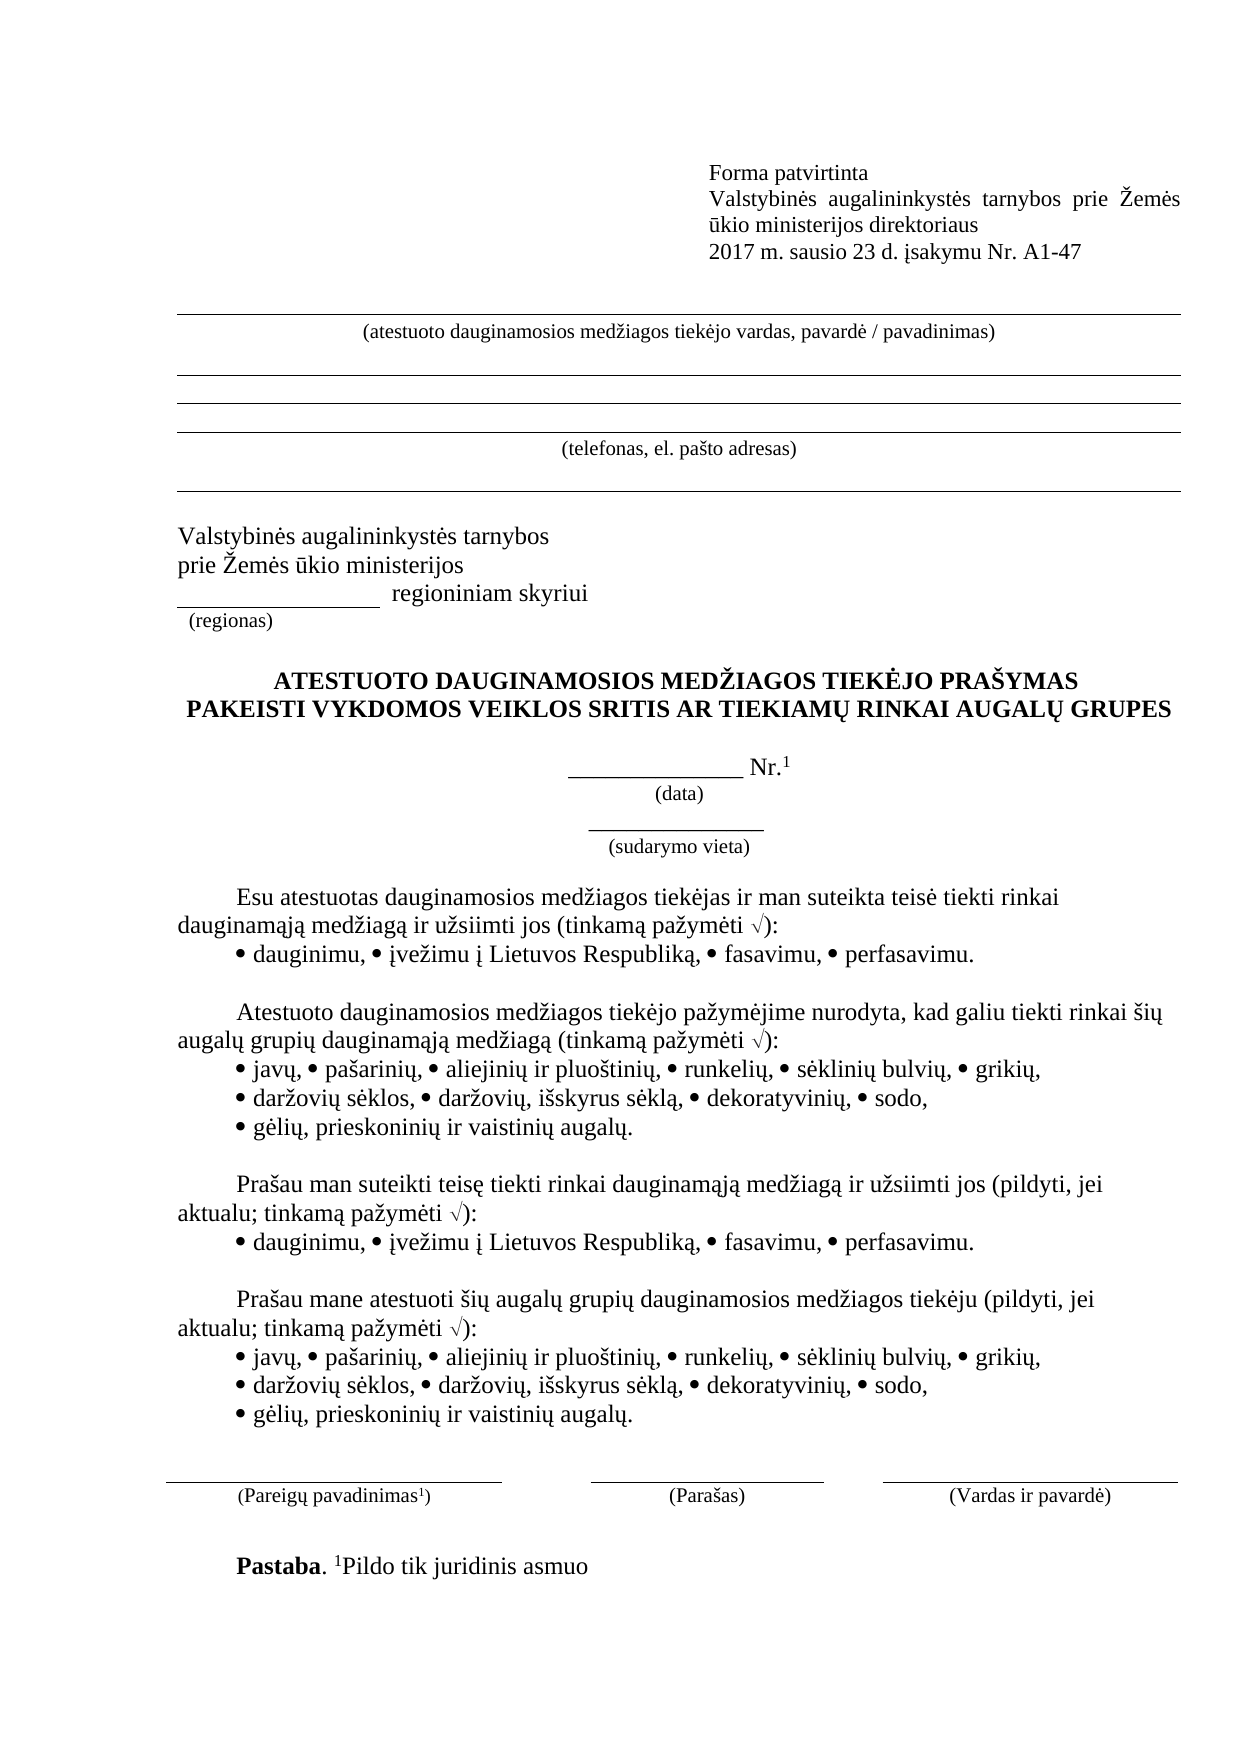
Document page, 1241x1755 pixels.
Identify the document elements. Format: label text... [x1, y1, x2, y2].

table_header [177, 264, 1181, 314]
table_header [166, 1452, 502, 1482]
text (sudarymo vieta) [177, 833, 1181, 858]
table_cell (atestuoto dauginamosios medžiagos tiekėjo vardas, pavardė / pavadinimas) [177, 315, 1181, 375]
text Prašau mane atestuoti šių augalų grupių dauginamosios medžiagos tiekėju (pildyti, jei aktualu; tinkamą pažymėti ): [177, 1284, 1181, 1342]
text Valstybinės augalininkystės tarnybos prie Žemės ūkio ministerijos direktoriaus [709, 185, 1181, 238]
table_cell (Parašas) [591, 1483, 823, 1512]
table_cell (Pareigų pavadinimas1) [166, 1483, 502, 1512]
table_cell (Vardas ir pavardė) [883, 1483, 1178, 1512]
text ______________ Nr.1 [177, 752, 1181, 781]
text Esu atestuotas dauginamosios medžiagos tiekėjas ir man suteikta teisė tiekti rinkai dauginamąją medžiagą ir užsiimti jos (tinkamą pažymėti ): [177, 882, 1181, 939]
table_header [591, 1452, 823, 1482]
text Valstybinės augalininkystės tarnybos [177, 521, 1181, 550]
text Prašau man suteikti teisę tiekti rinkai dauginamąją medžiagą ir užsiimti jos (pildyti, jei aktualu; tinkamą pažymėti ): [177, 1169, 1181, 1227]
table_header [883, 1452, 1178, 1482]
text  gėlių, prieskoninių ir vaistinių augalų. [177, 1399, 1181, 1428]
table_cell [824, 1482, 882, 1512]
text  dauginimu,  įvežimu į Lietuvos Respubliką,  fasavimu,  perfasavimu. [177, 1227, 1181, 1255]
table_header [824, 1452, 882, 1482]
text PAKEISTI VYKDOMOS VEIKLOS SRITIS AR TIEKIAMŲ RINKAI AUGALŲ GRUPES [177, 694, 1181, 723]
text prie Žemės ūkio ministerijos [177, 550, 1181, 578]
text Atestuoto dauginamosios medžiagos tiekėjo pažymėjime nurodyta, kad galiu tiekti rinkai šių augalų grupių dauginamąją medžiagą (tinkamą pažymėti ): [177, 997, 1181, 1054]
text ATESTUOTO DAUGINAMOSIOS MEDŽIAGOS TIEKĖJO PRAŠYMAS [177, 666, 1181, 694]
table_cell [177, 404, 1181, 432]
text ______________ [177, 805, 1181, 833]
table_cell [380, 607, 1204, 637]
table_header regioniniam skyriui [380, 579, 1204, 607]
text  dauginimu,  įvežimu į Lietuvos Respubliką,  fasavimu,  perfasavimu. [207, 939, 1181, 968]
text  daržovių sėklos,  daržovių, išskyrus sėklą,  dekoratyvinių,  sodo, [177, 1370, 1181, 1399]
table_header [177, 579, 380, 607]
table_header [502, 1452, 591, 1482]
text (data) [177, 781, 1181, 805]
table_cell [502, 1482, 591, 1512]
text Forma patvirtinta [709, 159, 1181, 185]
table_cell (telefonas, el. pašto adresas) [177, 433, 1181, 491]
text Pastaba. 1Pildo tik juridinis asmuo [177, 1551, 1181, 1579]
text  javų,  pašarinių,  aliejinių ir pluoštinių,  runkelių,  sėklinių bulvių,  grikių, [177, 1054, 1181, 1083]
text  javų,  pašarinių,  aliejinių ir pluoštinių,  runkelių,  sėklinių bulvių,  grikių, [177, 1342, 1181, 1370]
text 2017 m. sausio 23 d. įsakymu Nr. A1-47 [709, 238, 1181, 264]
table_cell [177, 376, 1181, 403]
text  daržovių sėklos,  daržovių, išskyrus sėklą,  dekoratyvinių,  sodo, [177, 1083, 1181, 1112]
table_cell (regionas) [177, 608, 380, 637]
text  gėlių, prieskoninių ir vaistinių augalų. [177, 1112, 1181, 1140]
